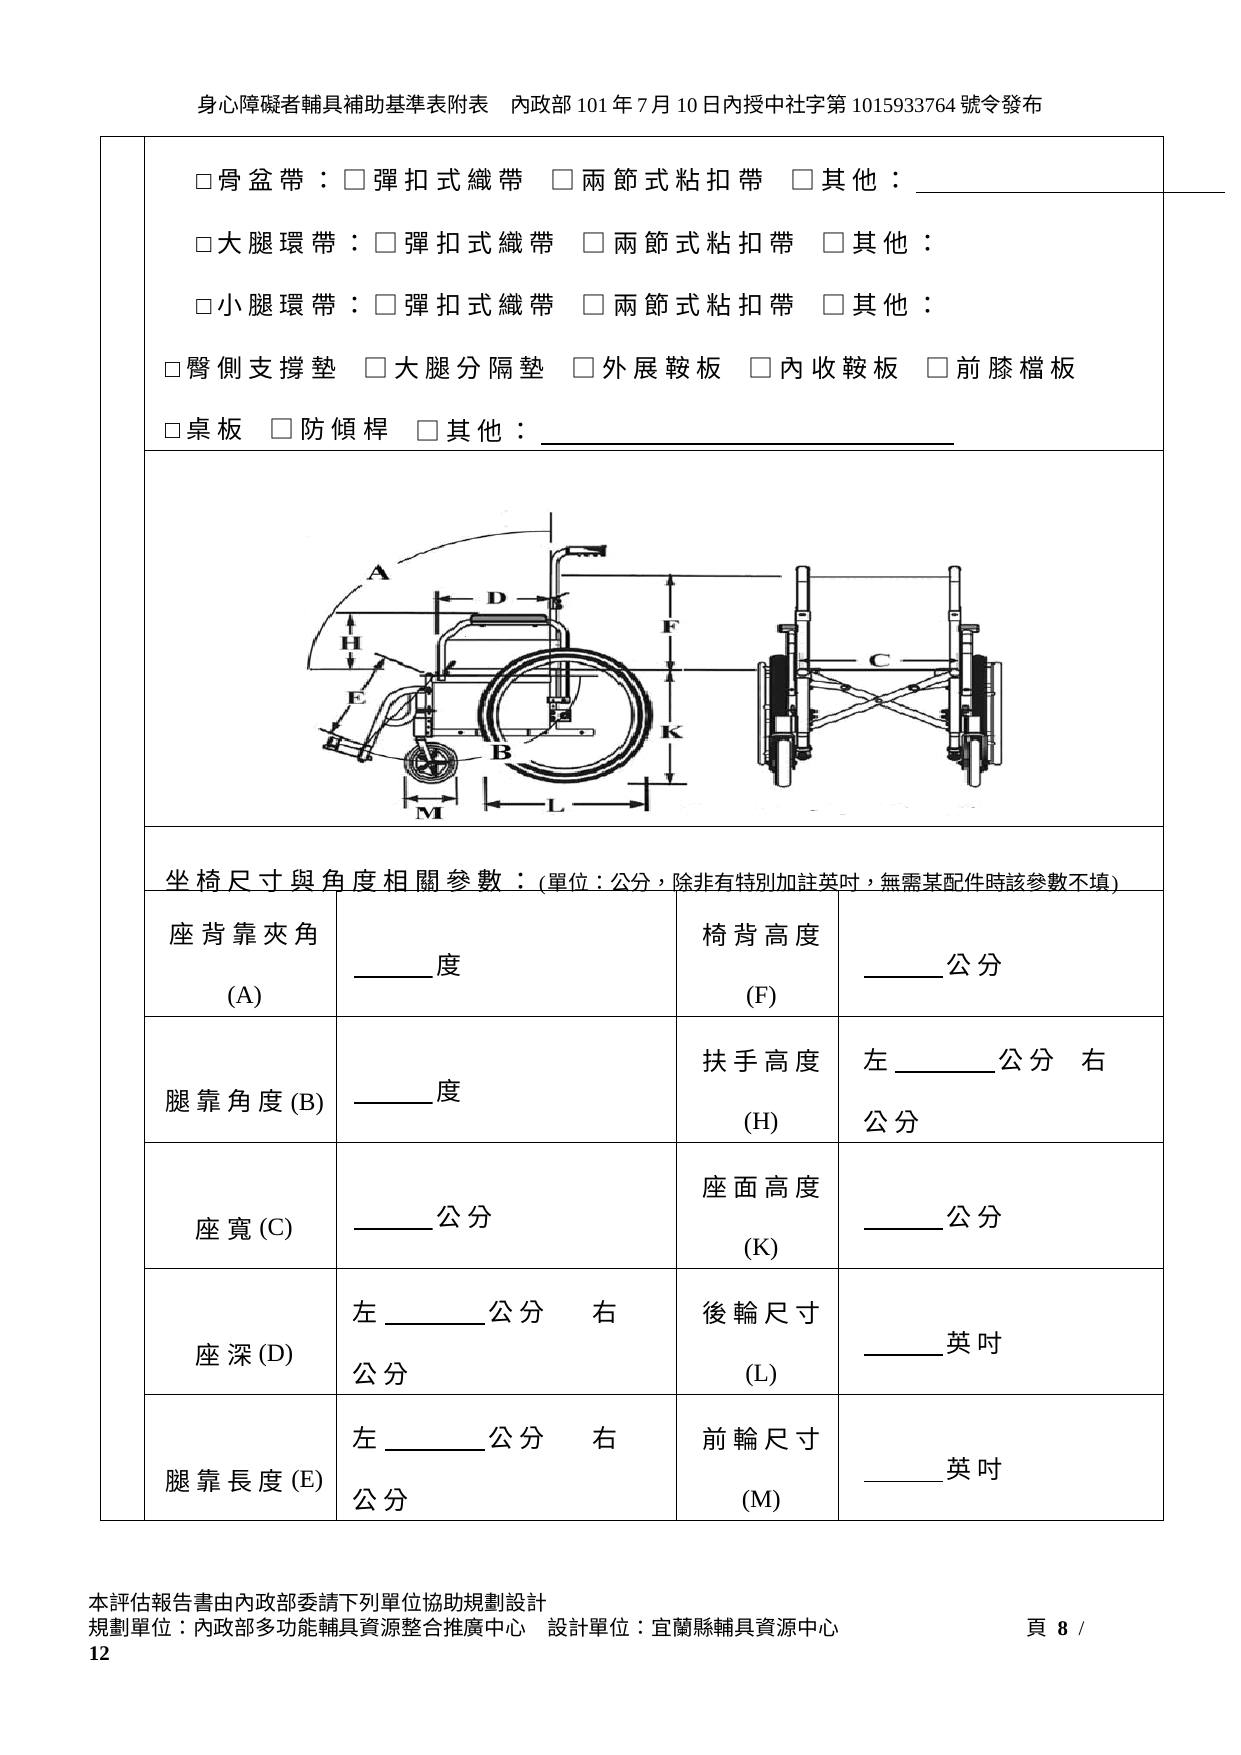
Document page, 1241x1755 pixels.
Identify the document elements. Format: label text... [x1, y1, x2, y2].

table_cell 後輪尺寸(L) [677, 1269, 838, 1394]
table_cell 座面高度(K) [677, 1143, 838, 1268]
table_cell 英吋 [839, 1269, 1163, 1394]
table_cell 座寬(C) [145, 1143, 336, 1268]
table_cell 度 [337, 1017, 676, 1142]
table_cell 腿靠長度(E) [145, 1395, 336, 1520]
table_cell 椅背高度(F) [677, 891, 838, 1016]
table_cell 座深(D) [145, 1269, 336, 1394]
table_cell 度 [337, 891, 676, 1016]
table_cell 公分 [839, 891, 1163, 1016]
table_cell 前輪尺寸(M) [677, 1395, 838, 1520]
table_cell 座 椅 系 統 [101, 137, 144, 1520]
table_cell 英吋 [839, 1395, 1163, 1520]
table_cell 公分 [337, 1143, 676, 1268]
table_cell 左 公分 右 公分 [839, 1017, 1163, 1142]
table_cell 坐椅尺寸與角度相關參數：(單位：公分，除非有特別加註英吋，無需某配件時該參數不填) [145, 827, 1163, 889]
table_cell [145, 451, 1163, 826]
table_cell 扶手高度(H) [677, 1017, 838, 1142]
table_cell 左 公分 右 公分 [337, 1395, 676, 1520]
table_cell 左 公分 右 公分 [337, 1269, 676, 1394]
table_cell 座背靠夾角(A) [145, 891, 336, 1016]
table_cell 公分 [839, 1143, 1163, 1268]
table_cell □骨盆帶：□彈扣式織帶 □兩節式粘扣帶 □其他： □大腿環帶：□彈扣式織帶 □兩節式粘扣帶 □其他： □小腿環帶：□彈扣式織帶 □兩節式粘扣帶 □其他： □臀側支撐墊 □大腿分隔墊 □外展鞍板 □內收鞍板 □前膝檔板 □桌板 □防傾桿 □其他： [145, 137, 1163, 449]
table_cell 腿靠角度(B) [145, 1017, 336, 1142]
